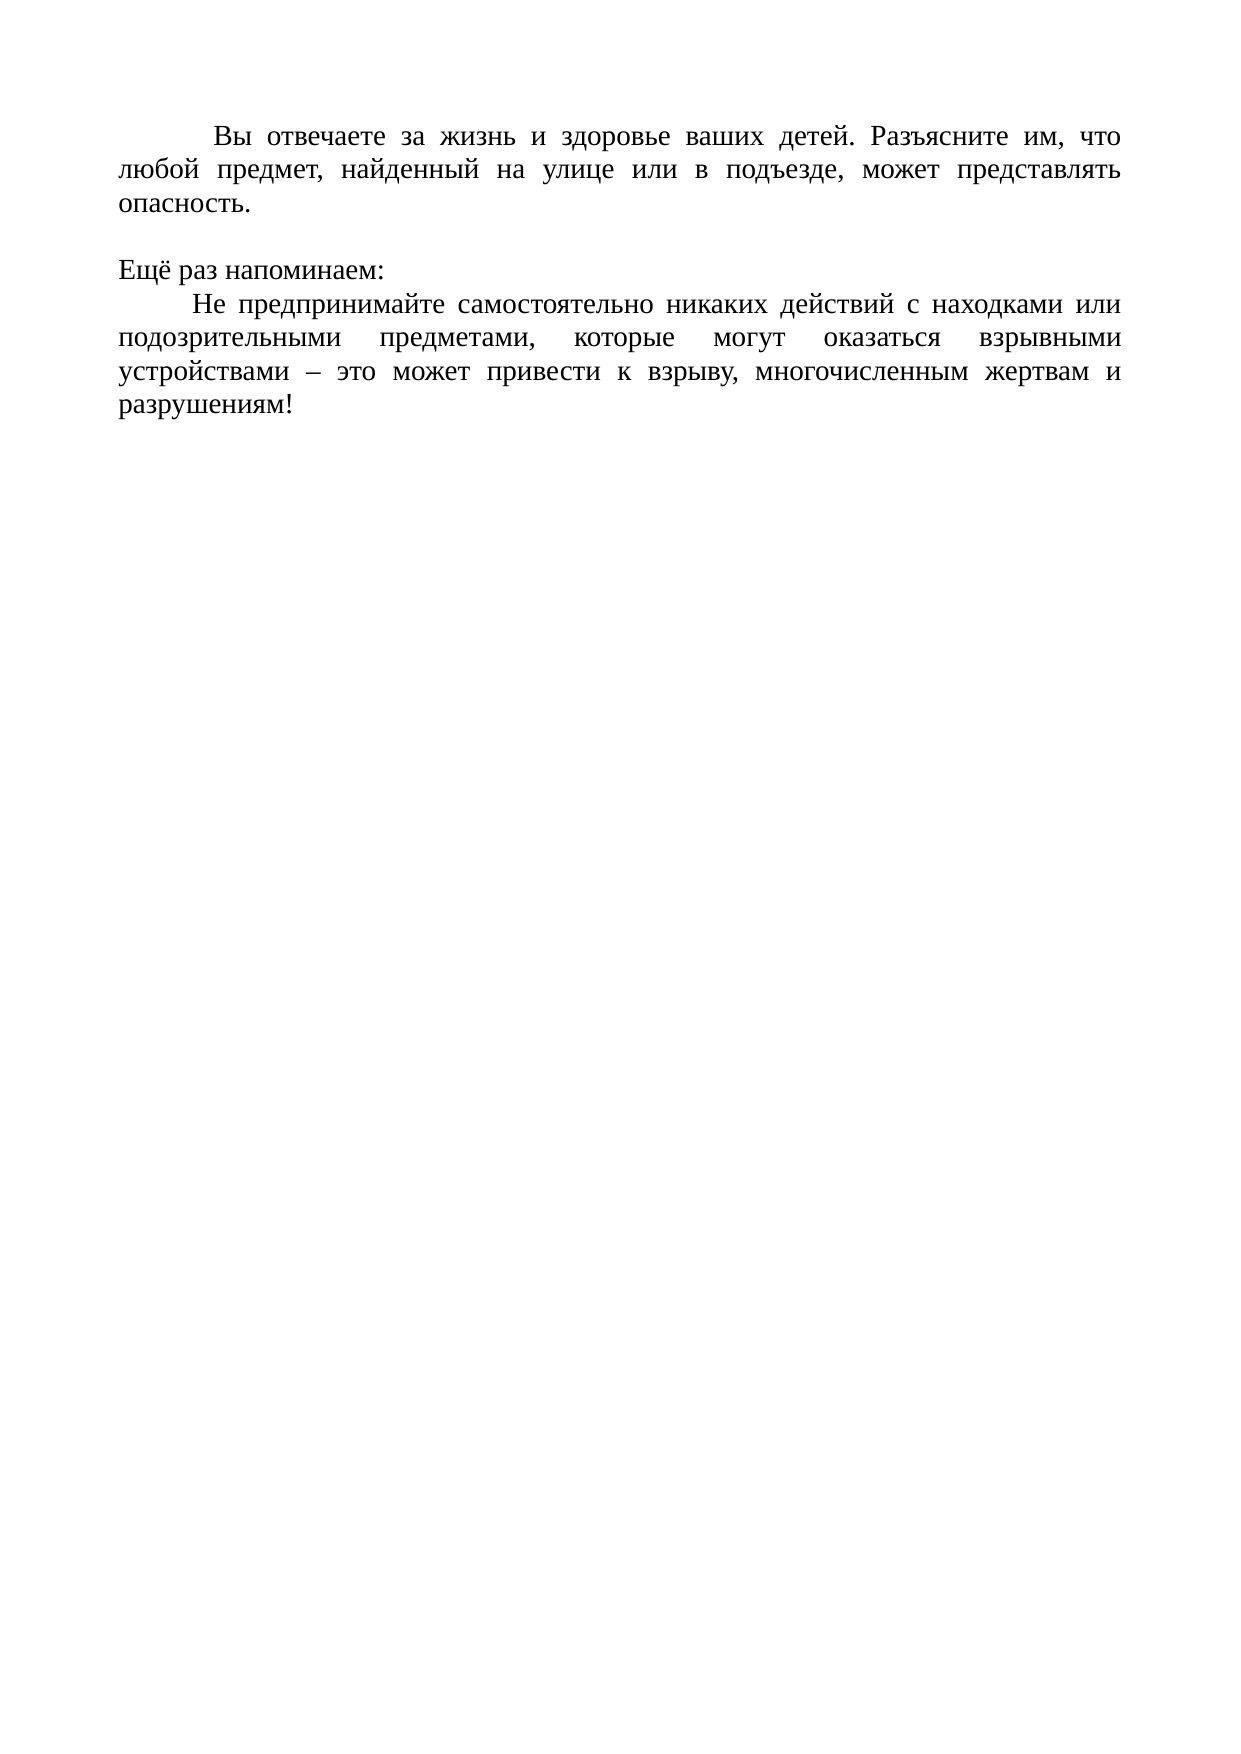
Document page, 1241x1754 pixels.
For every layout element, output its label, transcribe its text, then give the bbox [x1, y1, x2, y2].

text Не предпринимайте самостоятельно никаких действий с находками или подозрительными предметами, которые могут оказаться взрывными устройствами – это может привести к взрыву, многочисленным жертвам и разрушениям! [118, 286, 1122, 420]
text Ещё раз напоминаем: [118, 252, 1122, 286]
text Вы отвечаете за жизнь и здоровье ваших детей. Разъясните им, что любой предмет, найденный на улице или в подъезде, может представлять опасность. [118, 118, 1122, 219]
